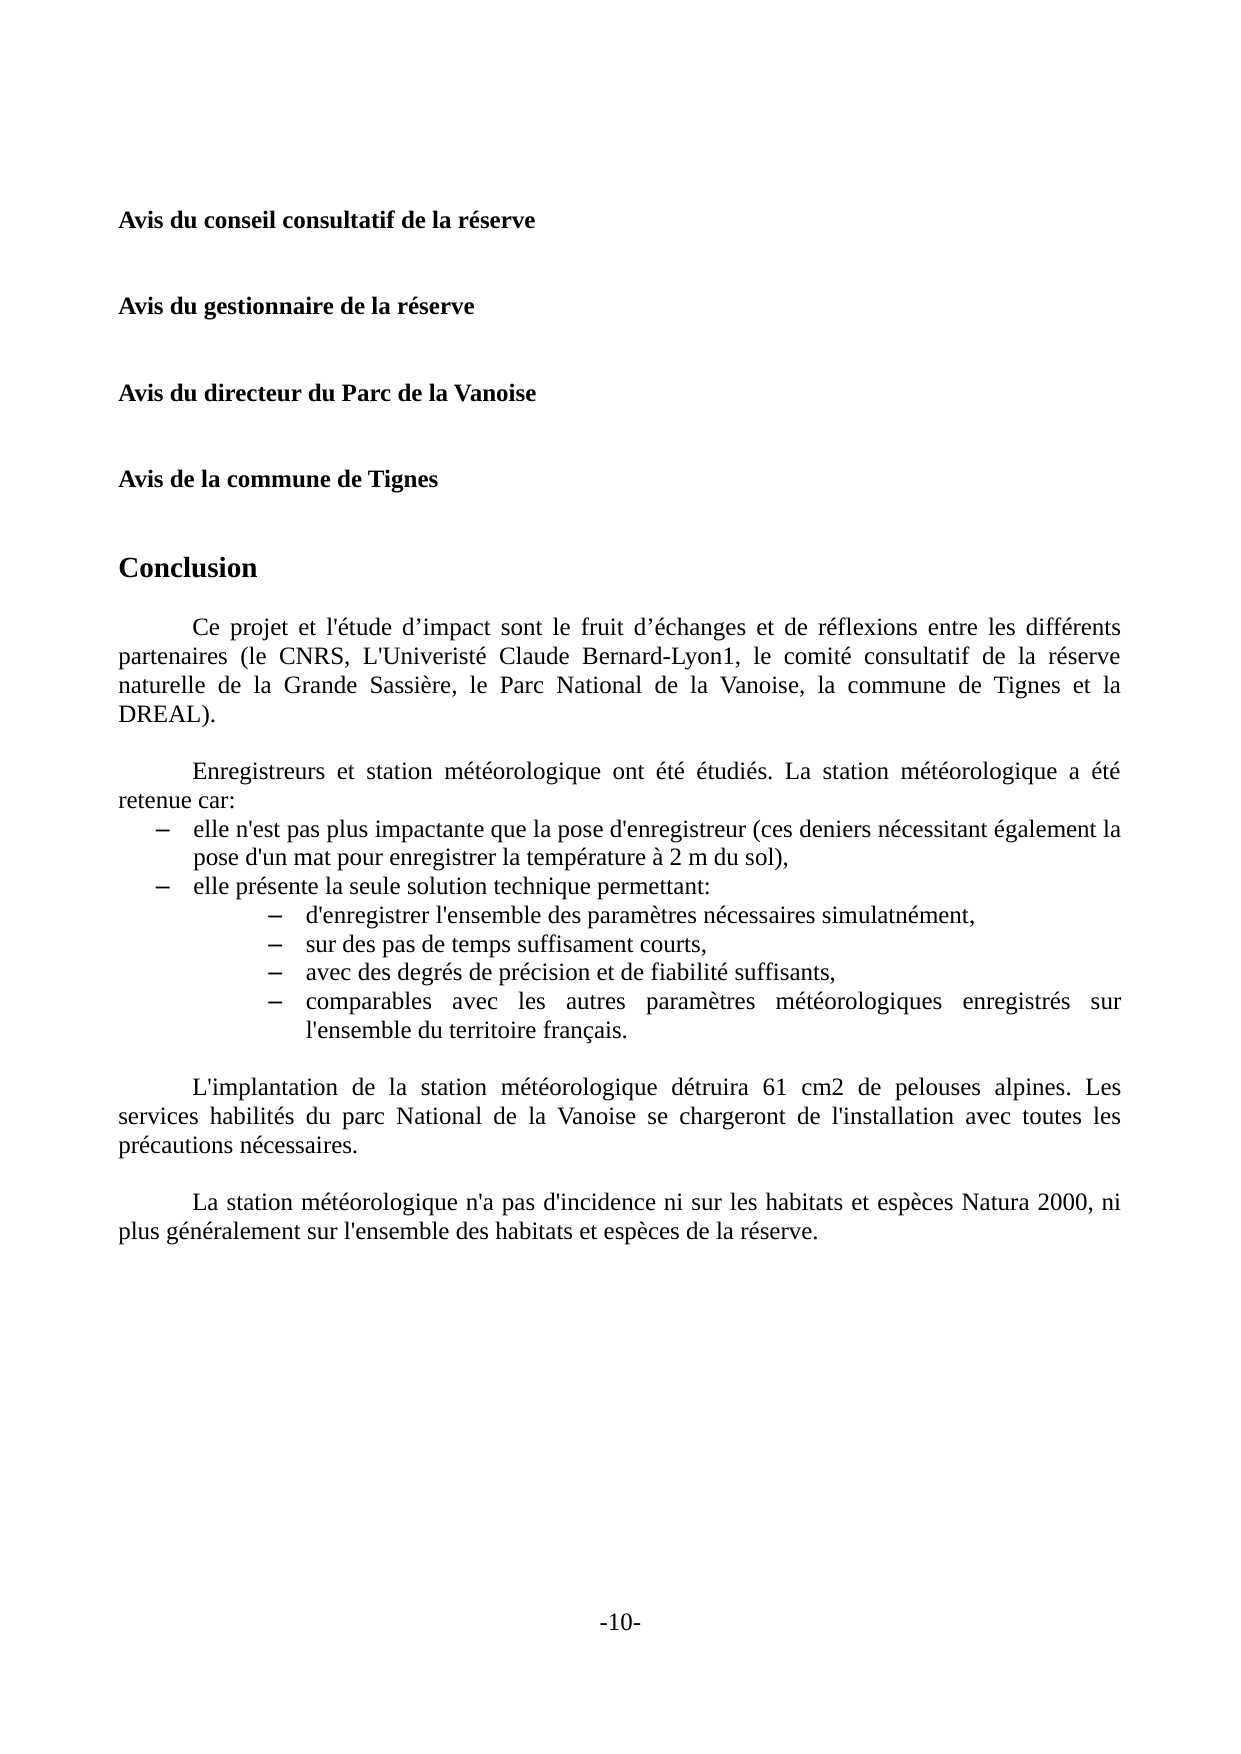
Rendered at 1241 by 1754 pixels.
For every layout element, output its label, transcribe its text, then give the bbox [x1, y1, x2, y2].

text Avis du conseil consultatif de la réserve [118, 205, 1122, 234]
list sur des pas de temps suffisament courts, [268, 929, 1122, 957]
text Avis du gestionnaire de la réserve [118, 291, 1122, 320]
text Avis de la commune de Tignes [118, 464, 1122, 493]
list avec des degrés de précision et de fiabilité suffisants, [268, 957, 1122, 986]
text Enregistreurs et station météorologique ont été étudiés. La station météorologique a été retenue car: [118, 756, 1122, 814]
text Conclusion [118, 550, 1122, 584]
list elle présente la seule solution technique permettant: [156, 871, 1122, 900]
list comparables avec les autres paramètres météorologiques enregistrés sur l'ensemble du territoire français. [268, 986, 1122, 1044]
text L'implantation de la station météorologique détruira 61 cm2 de pelouses alpines. Les services habilités du parc National de la Vanoise se chargeront de l'installation avec toutes les précautions nécessaires. [118, 1072, 1122, 1159]
list elle n'est pas plus impactante que la pose d'enregistreur (ces deniers nécessitant également la pose d'un mat pour enregistrer la température à 2 m du sol), [156, 814, 1122, 871]
text Avis du directeur du Parc de la Vanoise [118, 378, 1122, 406]
list d'enregistrer l'ensemble des paramètres nécessaires simulatnément, [268, 900, 1122, 929]
text La station météorologique n'a pas d'incidence ni sur les habitats et espèces Natura 2000, ni plus généralement sur l'ensemble des habitats et espèces de la réserve. [118, 1187, 1122, 1245]
text Ce projet et l'étude d’impact sont le fruit d’échanges et de réflexions entre les différents partenaires (le CNRS, L'Univeristé Claude Bernard-Lyon1, le comité consultatif de la réserve naturelle de la Grande Sassière, le Parc National de la Vanoise, la commune de Tignes et la DREAL). [118, 612, 1122, 727]
